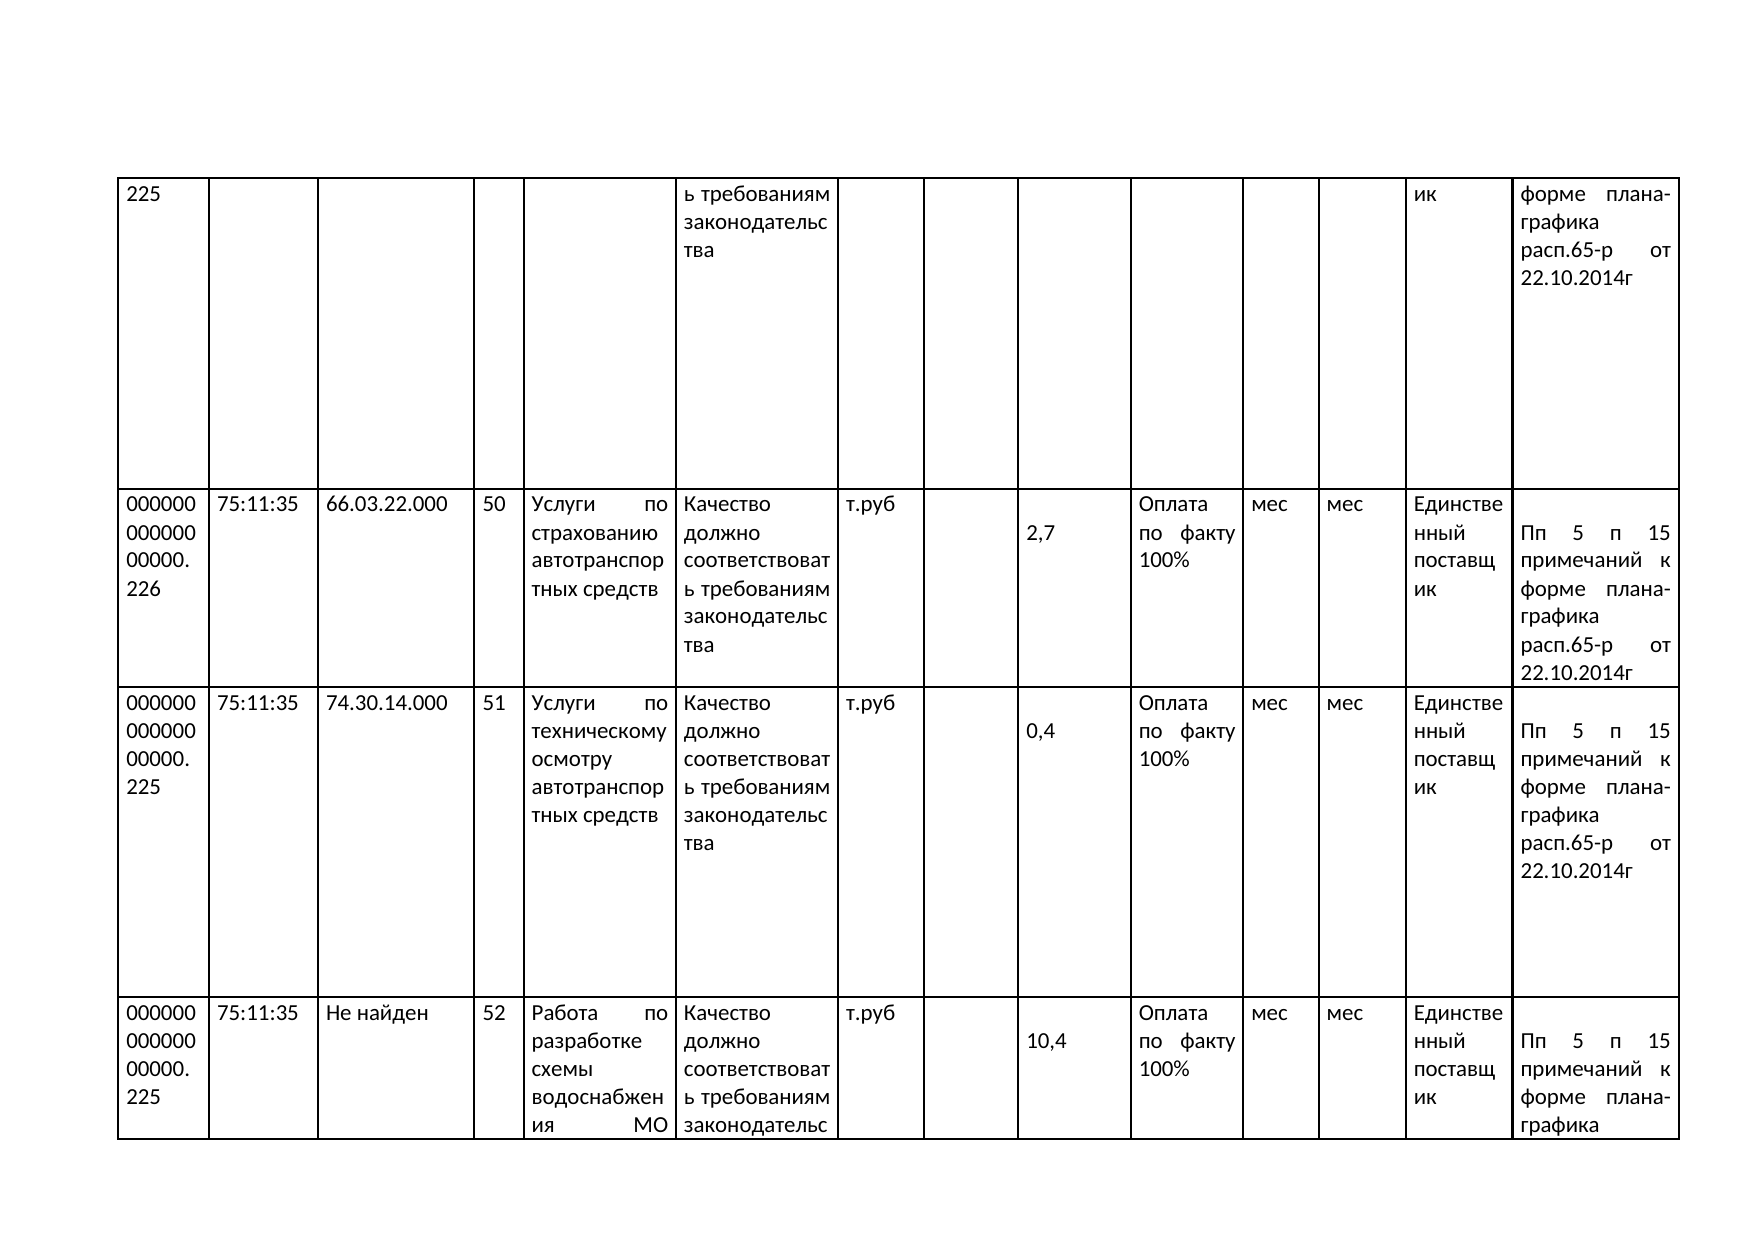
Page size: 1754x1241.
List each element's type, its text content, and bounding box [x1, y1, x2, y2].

table_cell 00000000000000000.225 [119, 998, 208, 1138]
table_cell [839, 179, 923, 487]
table_cell Оплата по факту 100% [1132, 688, 1242, 996]
table_cell [525, 179, 675, 487]
table_cell Пп 5 п 15 примечаний к форме плана- графика расп.65-р от 22.10.2014г [1514, 688, 1678, 996]
table_cell 51 [475, 688, 523, 996]
table_cell мес [1244, 998, 1318, 1138]
table_cell Качество должно соответствовать требованиям законодательства [677, 490, 837, 686]
table_cell т.руб [839, 998, 923, 1138]
table_cell [210, 179, 317, 487]
table_cell форме плана- графика расп.65-р от 22.10.2014г [1514, 179, 1678, 487]
table_cell 66.03.22.000 [319, 490, 473, 686]
table_cell 75:11:35 [210, 998, 317, 1138]
table_cell 50 [475, 490, 523, 686]
table_cell 52 [475, 998, 523, 1138]
table_cell [1019, 179, 1130, 487]
table_cell ик [1407, 179, 1511, 487]
table_cell 74.30.14.000 [319, 688, 473, 996]
table_cell Качество должно соответствовать требованиям законодательс [677, 998, 837, 1138]
table_cell 75:11:35 [210, 688, 317, 996]
table_cell [475, 179, 523, 487]
table_cell 00000000000000000.226 [119, 490, 208, 686]
table_cell [925, 490, 1017, 686]
table_cell [1320, 179, 1405, 487]
table_cell 00000000000000000.225 [119, 688, 208, 996]
table_cell мес [1320, 490, 1405, 686]
table_cell [1132, 179, 1242, 487]
table_cell т.руб [839, 688, 923, 996]
table_cell т.руб [839, 490, 923, 686]
table_cell [925, 998, 1017, 1138]
table_cell 2,7 [1019, 490, 1130, 686]
table_cell Единственный поставщик [1407, 688, 1511, 996]
table_cell 0,4 [1019, 688, 1130, 996]
table_cell Услуги по страхованию автотранспортных средств [525, 490, 675, 686]
table_cell [319, 179, 473, 487]
table_cell Работа по разработке схемы водоснабжения МО [525, 998, 675, 1138]
table_cell Оплата по факту 100% [1132, 490, 1242, 686]
table_cell ь требованиям законодательства [677, 179, 837, 487]
table_cell Единственный поставщик [1407, 998, 1511, 1138]
table_cell мес [1244, 490, 1318, 686]
table_cell 225 [119, 179, 208, 487]
table_cell мес [1244, 688, 1318, 996]
table_cell [1244, 179, 1318, 487]
table_cell Пп 5 п 15 примечаний к форме плана- графика [1514, 998, 1678, 1138]
table_cell 10,4 [1019, 998, 1130, 1138]
table_cell [925, 179, 1017, 487]
table_cell мес [1320, 998, 1405, 1138]
table_cell 75:11:35 [210, 490, 317, 686]
table_cell Не найден [319, 998, 473, 1138]
table_cell Услуги по техническому осмотру автотранспортных средств [525, 688, 675, 996]
table_cell мес [1320, 688, 1405, 996]
table_cell Оплата по факту 100% [1132, 998, 1242, 1138]
table_cell Пп 5 п 15 примечаний к форме плана- графика расп.65-р от 22.10.2014г [1514, 490, 1678, 686]
table_cell Единственный поставщик [1407, 490, 1511, 686]
table_cell Качество должно соответствовать требованиям законодательства [677, 688, 837, 996]
table_cell [925, 688, 1017, 996]
